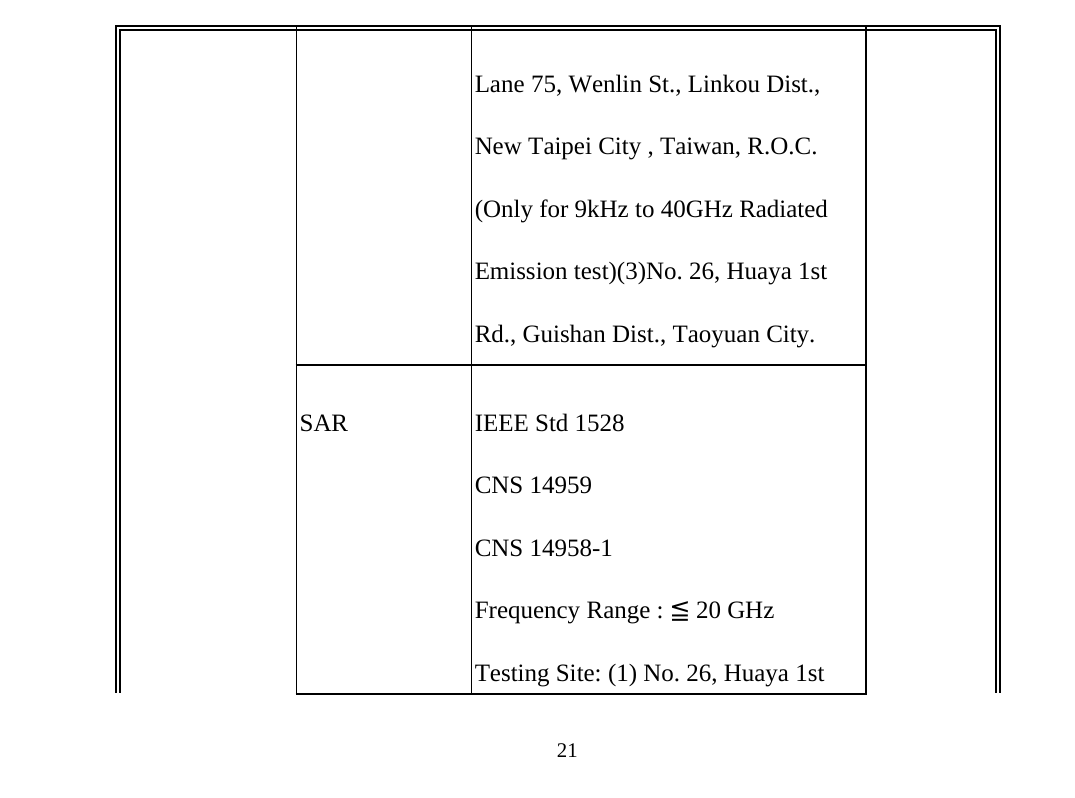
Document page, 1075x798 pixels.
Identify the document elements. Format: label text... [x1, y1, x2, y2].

table_cell IEEE Std 1528 CNS 14959 CNS 14958-1 Frequency Range : ≦ 20 GHz Testing Site: (1) No. 26, Huaya 1st [472, 366, 865, 693]
table_cell [867, 31, 995, 693]
table_cell SAR [297, 366, 471, 693]
table_cell Lane 75, Wenlin St., Linkou Dist., New Taipei City , Taiwan, R.O.C. (Only for 9kHz to 40GHz Radiated Emission test)(3)No. 26, Huaya 1st Rd., Guishan Dist., Taoyuan City. [472, 31, 865, 364]
table_cell [297, 31, 471, 364]
table_cell [121, 31, 296, 693]
